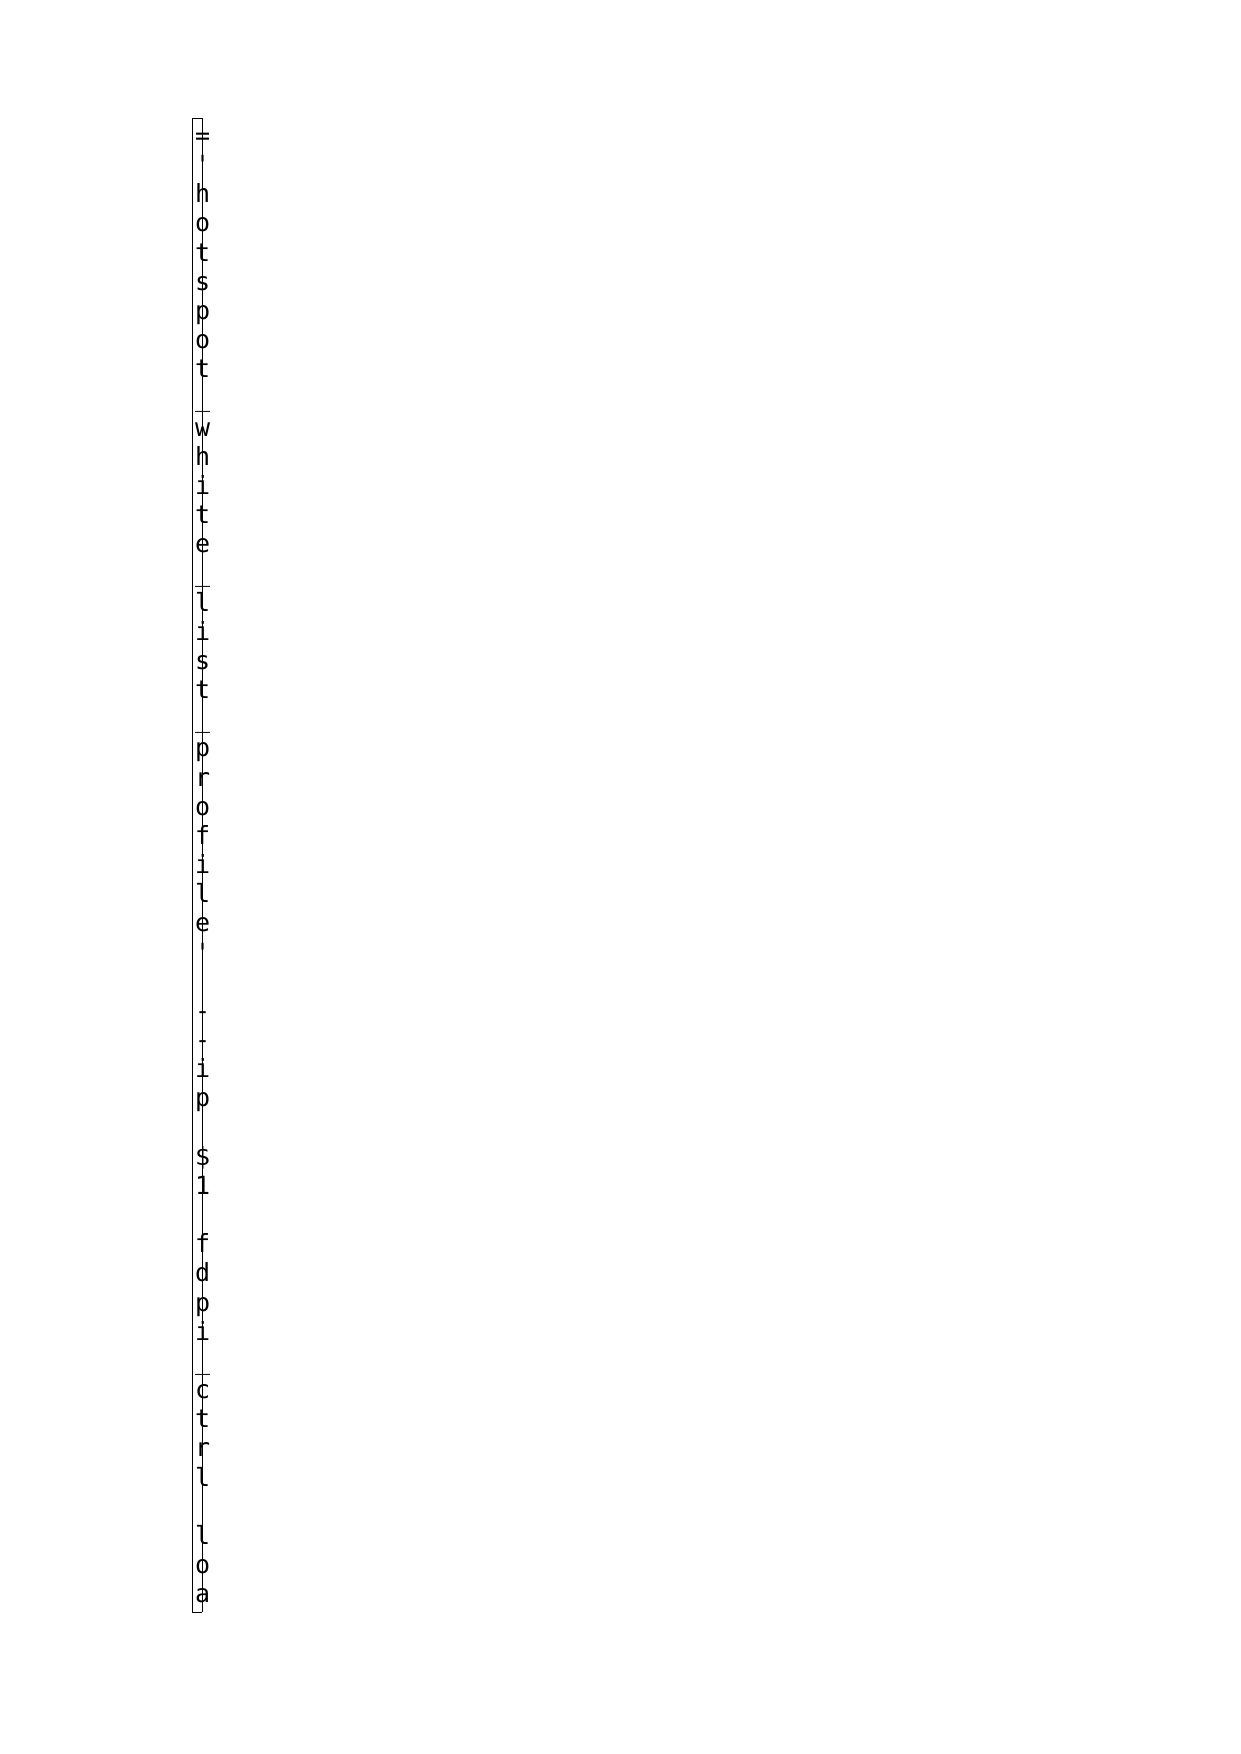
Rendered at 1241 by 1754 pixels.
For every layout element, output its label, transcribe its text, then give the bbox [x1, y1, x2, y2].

table_header fdpi_ctrl load --service 5 --profile.name='hotspot_white_list_profile' --ip $1 fdpi_ctrl load --policing --profile.name='wifi_hotspot_auth_policing' --ip $1 [193, 119, 202, 1612]
